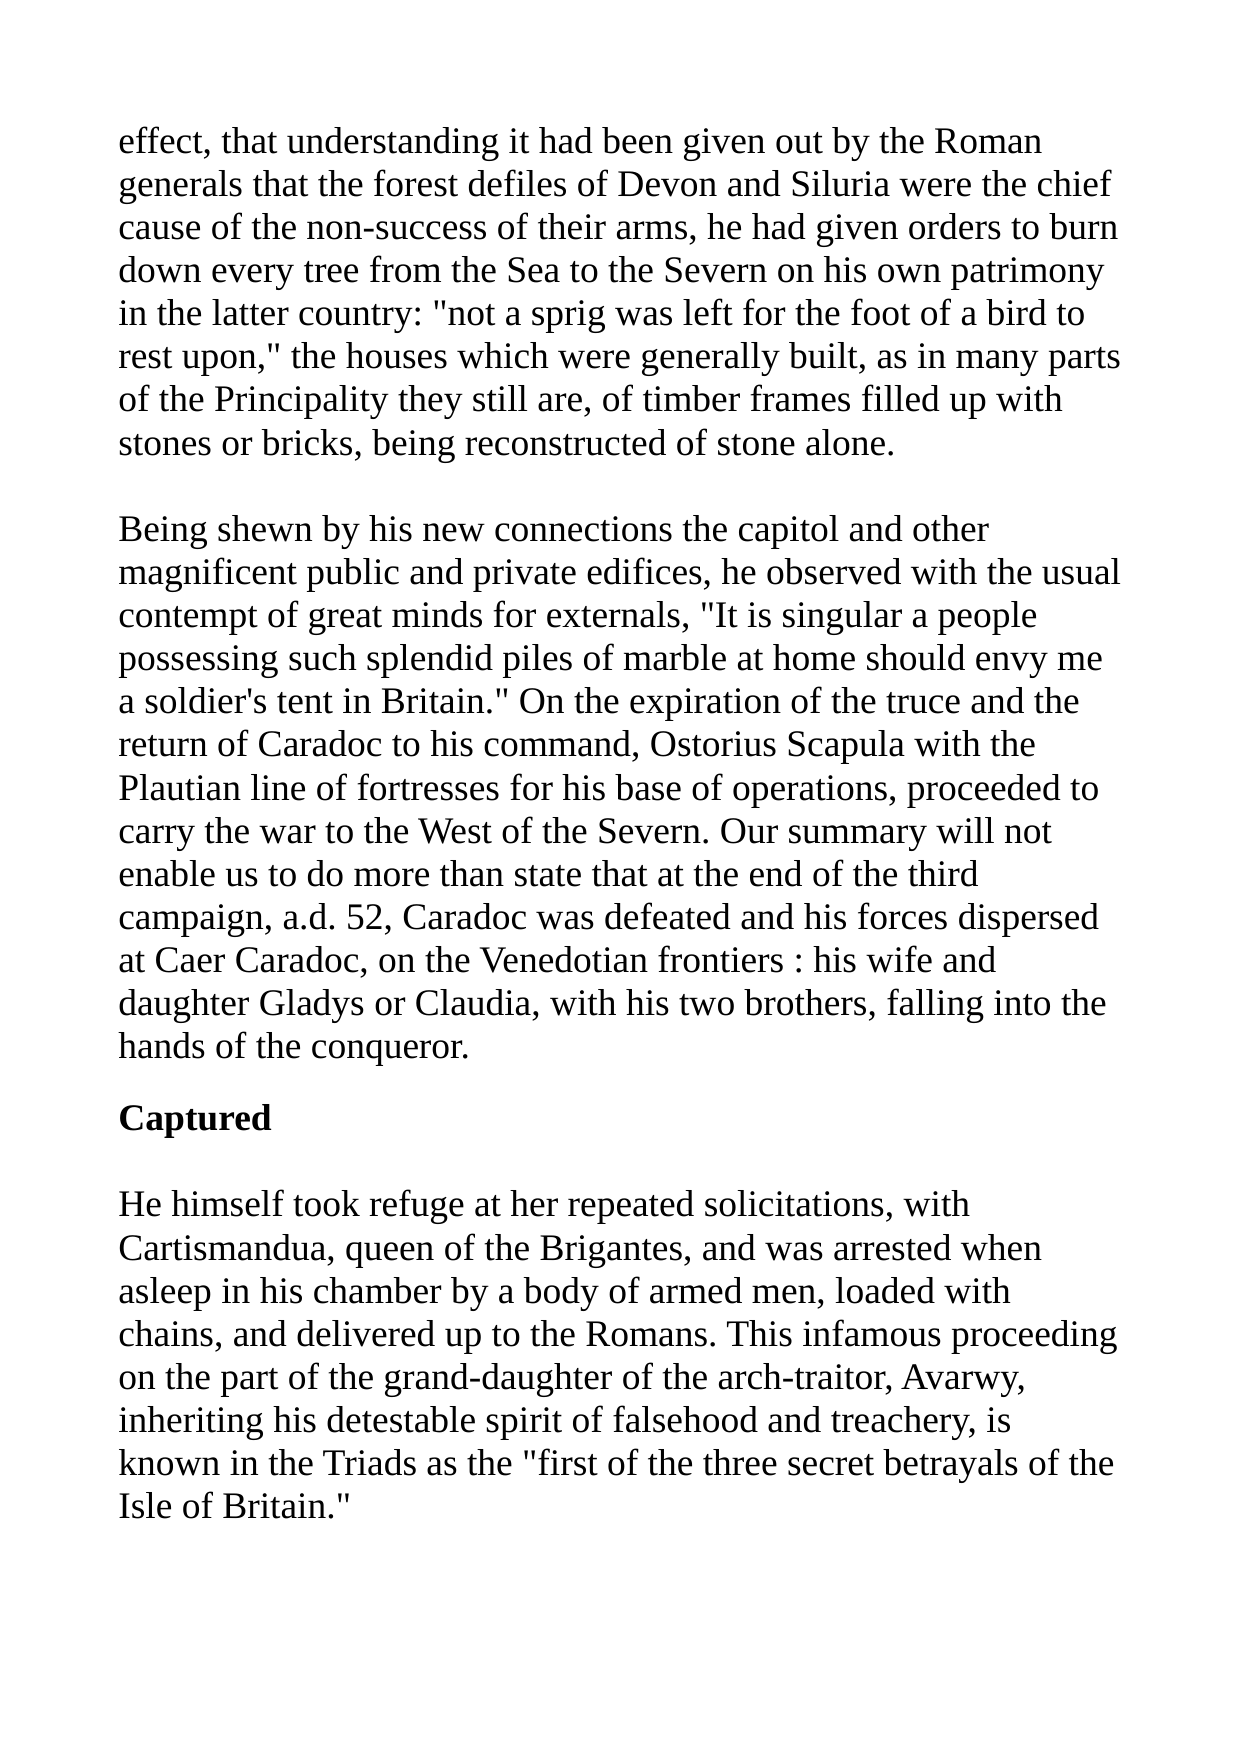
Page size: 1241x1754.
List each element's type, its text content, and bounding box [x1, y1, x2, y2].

text Being shewn by his new connections the capitol and other magnificent public and private edifices, he observed with the usual contempt of great minds for externals, "It is singular a people possessing such splendid piles of marble at home should envy me a soldier's tent in Britain." On the expiration of the truce and the return of Caradoc to his command, Ostorius Scapula with the Plautian line of fortresses for his base of operations, proceeded to carry the war to the West of the Severn. Our summary will not enable us to do more than state that at the end of the third campaign, a.d. 52, Caradoc was defeated and his forces dispersed at Caer Caradoc, on the Venedotian frontiers : his wife and daughter Gladys or Claudia, with his two brothers, falling into the hands of the conqueror. [118, 506, 1122, 1067]
text He himself took refuge at her repeated solicitations, with Cartismandua, queen of the Brigantes, and was arrested when asleep in his chamber by a body of armed men, loaded with chains, and delivered up to the Romans. This infamous proceeding on the part of the grand-daughter of the arch-traitor, Avarwy, inheriting his detestable spirit of falsehood and treachery, is known in the Triads as the "first of the three secret betrayals of the Isle of Britain." [118, 1182, 1122, 1527]
text Captured [118, 1096, 1122, 1139]
text effect, that understanding it had been given out by the Roman generals that the forest defiles of Devon and Siluria were the chief cause of the non-success of their arms, he had given orders to burn down every tree from the Sea to the Severn on his own patrimony in the latter country: "not a sprig was left for the foot of a bird to rest upon," the houses which were generally built, as in many parts of the Principality they still are, of timber frames filled up with stones or bricks, being reconstructed of stone alone. [118, 118, 1122, 463]
